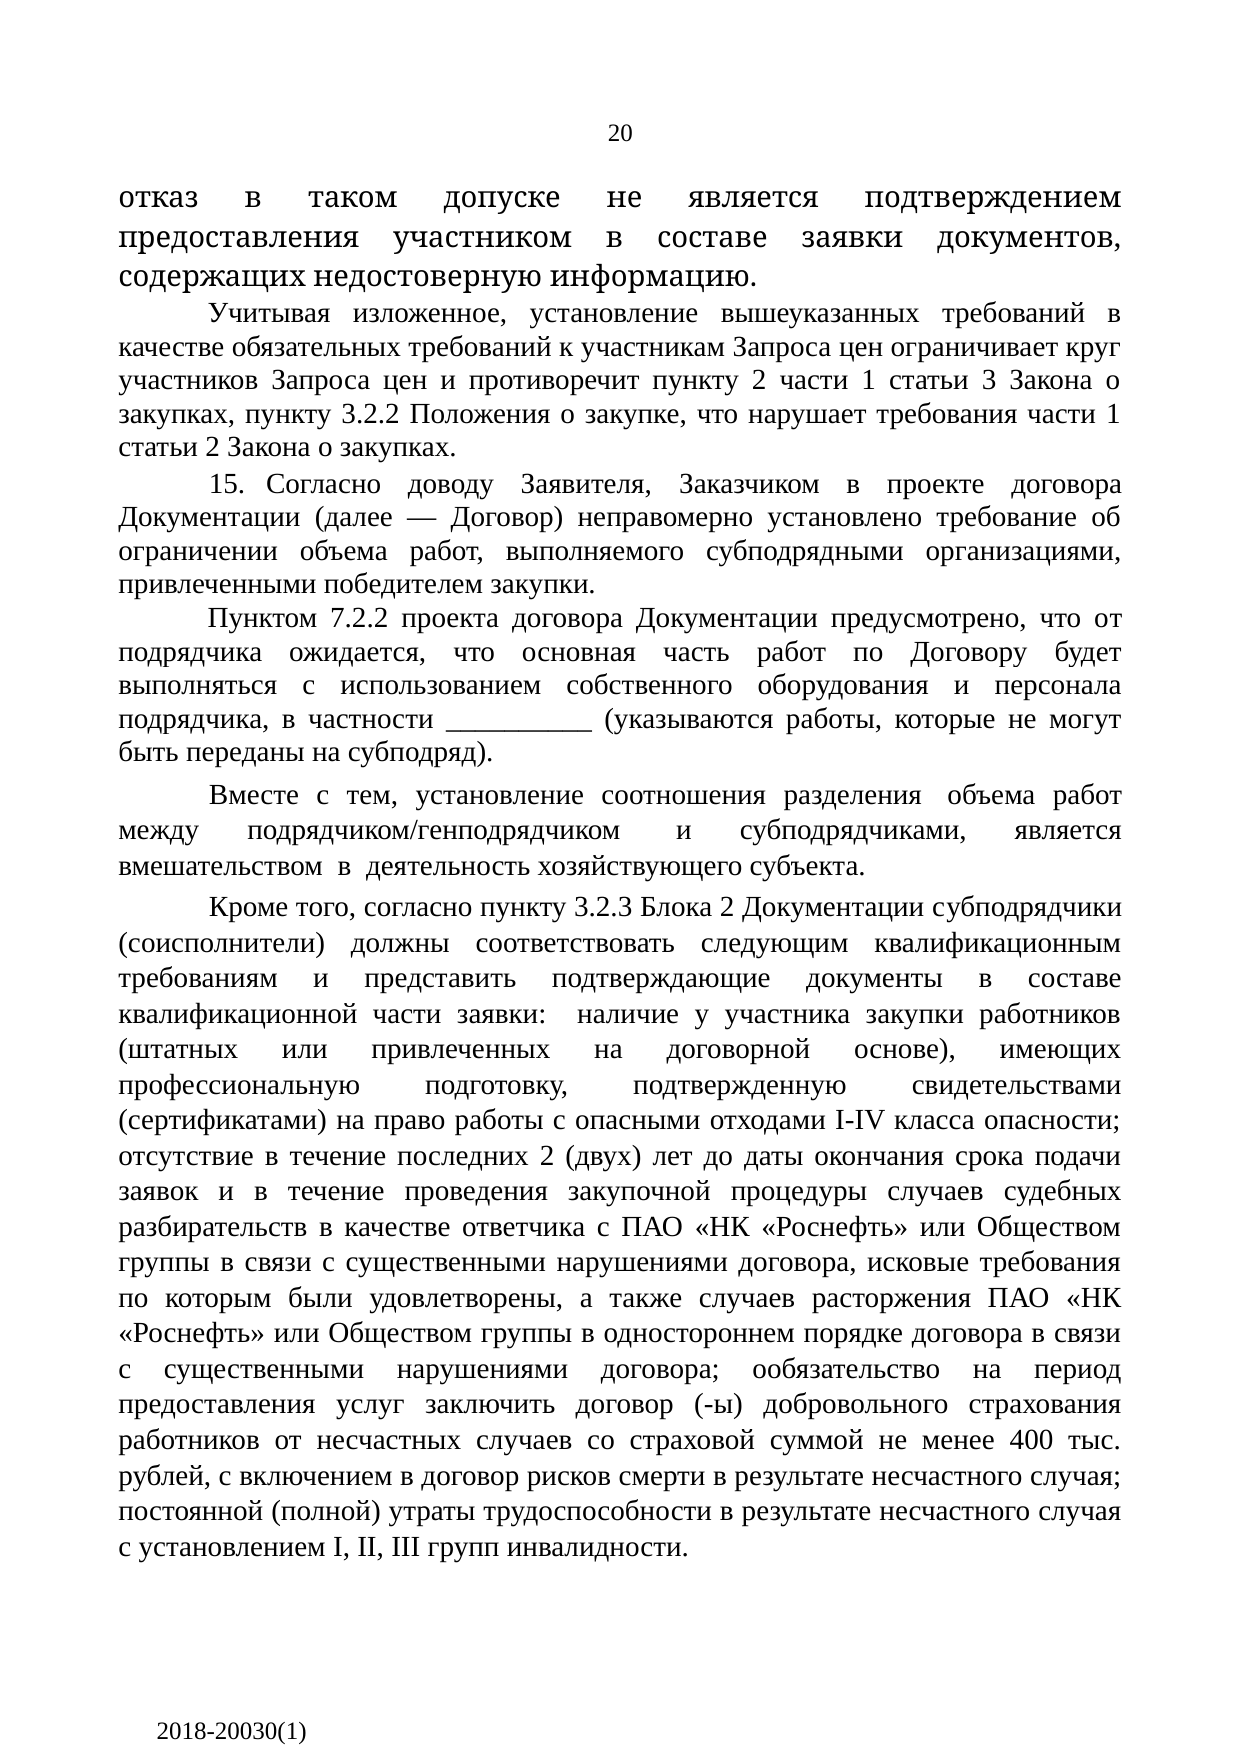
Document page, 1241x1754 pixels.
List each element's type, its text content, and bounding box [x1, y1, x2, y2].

text Кроме того, согласно пункту 3.2.3 Блока 2 Документации субподрядчики (соисполнители) должны соответствовать следующим квалификационным требованиям и представить подтверждающие документы в составе квалификационной части заявки: наличие у участника закупки работников (штатных или привлеченных на договорной основе), имеющих профессиональную подготовку, подтвержденную свидетельствами (сертификатами) на право работы с опасными отходами I-IV класса опасности; отсутствие в течение последних 2 (двух) лет до даты окончания срока подачи заявок и в течение проведения закупочной процедуры случаев судебных разбирательств в качестве ответчика с ПАО «НК «Роснефть» или Обществом группы в связи с существенными нарушениями договора, исковые требования по которым были удовлетворены, а также случаев расторжения ПАО «НК «Роснефть» или Обществом группы в одностороннем порядке договора в связи с существенными нарушениями договора; ообязательство на период предоставления услуг заключить договор (-ы) добровольного страхования работников от несчастных случаев со страховой суммой не менее 400 тыс. рублей, с включением в договор рисков смерти в результате несчастного случая; постоянной (полной) утраты трудоспособности в результате несчастного случая с установлением I, II, III групп инвалидности. [118, 889, 1122, 1562]
text Учитывая изложенное, установление вышеуказанных требований в качестве обязательных требований к участникам Запроса цен ограничивает круг участников Запроса цен и противоречит пункту 2 части 1 статьи 3 Закона о закупках, пункту 3.2.2 Положения о закупке, что нарушает требования части 1 статьи 2 Закона о закупках. [118, 295, 1122, 463]
list Согласно доводу Заявителя, Заказчиком в проекте договора Документации (далее — Договор) неправомерно установлено требование об ограничении объема работ, выполняемого субподрядными организациями, привлеченными победителем закупки. [118, 466, 1122, 600]
text Пунктом 7.2.2 проекта договора Документации предусмотрено, что от подрядчика ожидается, что основная часть работ по Договору будет выполняться с использованием собственного оборудования и персонала подрядчика, в частности __________ (указываются работы, которые не могут быть переданы на субподряд). [118, 600, 1122, 768]
text отказ в таком допуске не является подтверждением предоставления участником в составе заявки документов, содержащих недостоверную информацию. [118, 176, 1122, 295]
text Вместе с тем, установление соотношения разделения объема работ между подрядчиком/генподрядчиком и субподрядчиками, является вмешательством в деятельность хозяйствующего субъекта. [118, 777, 1122, 881]
